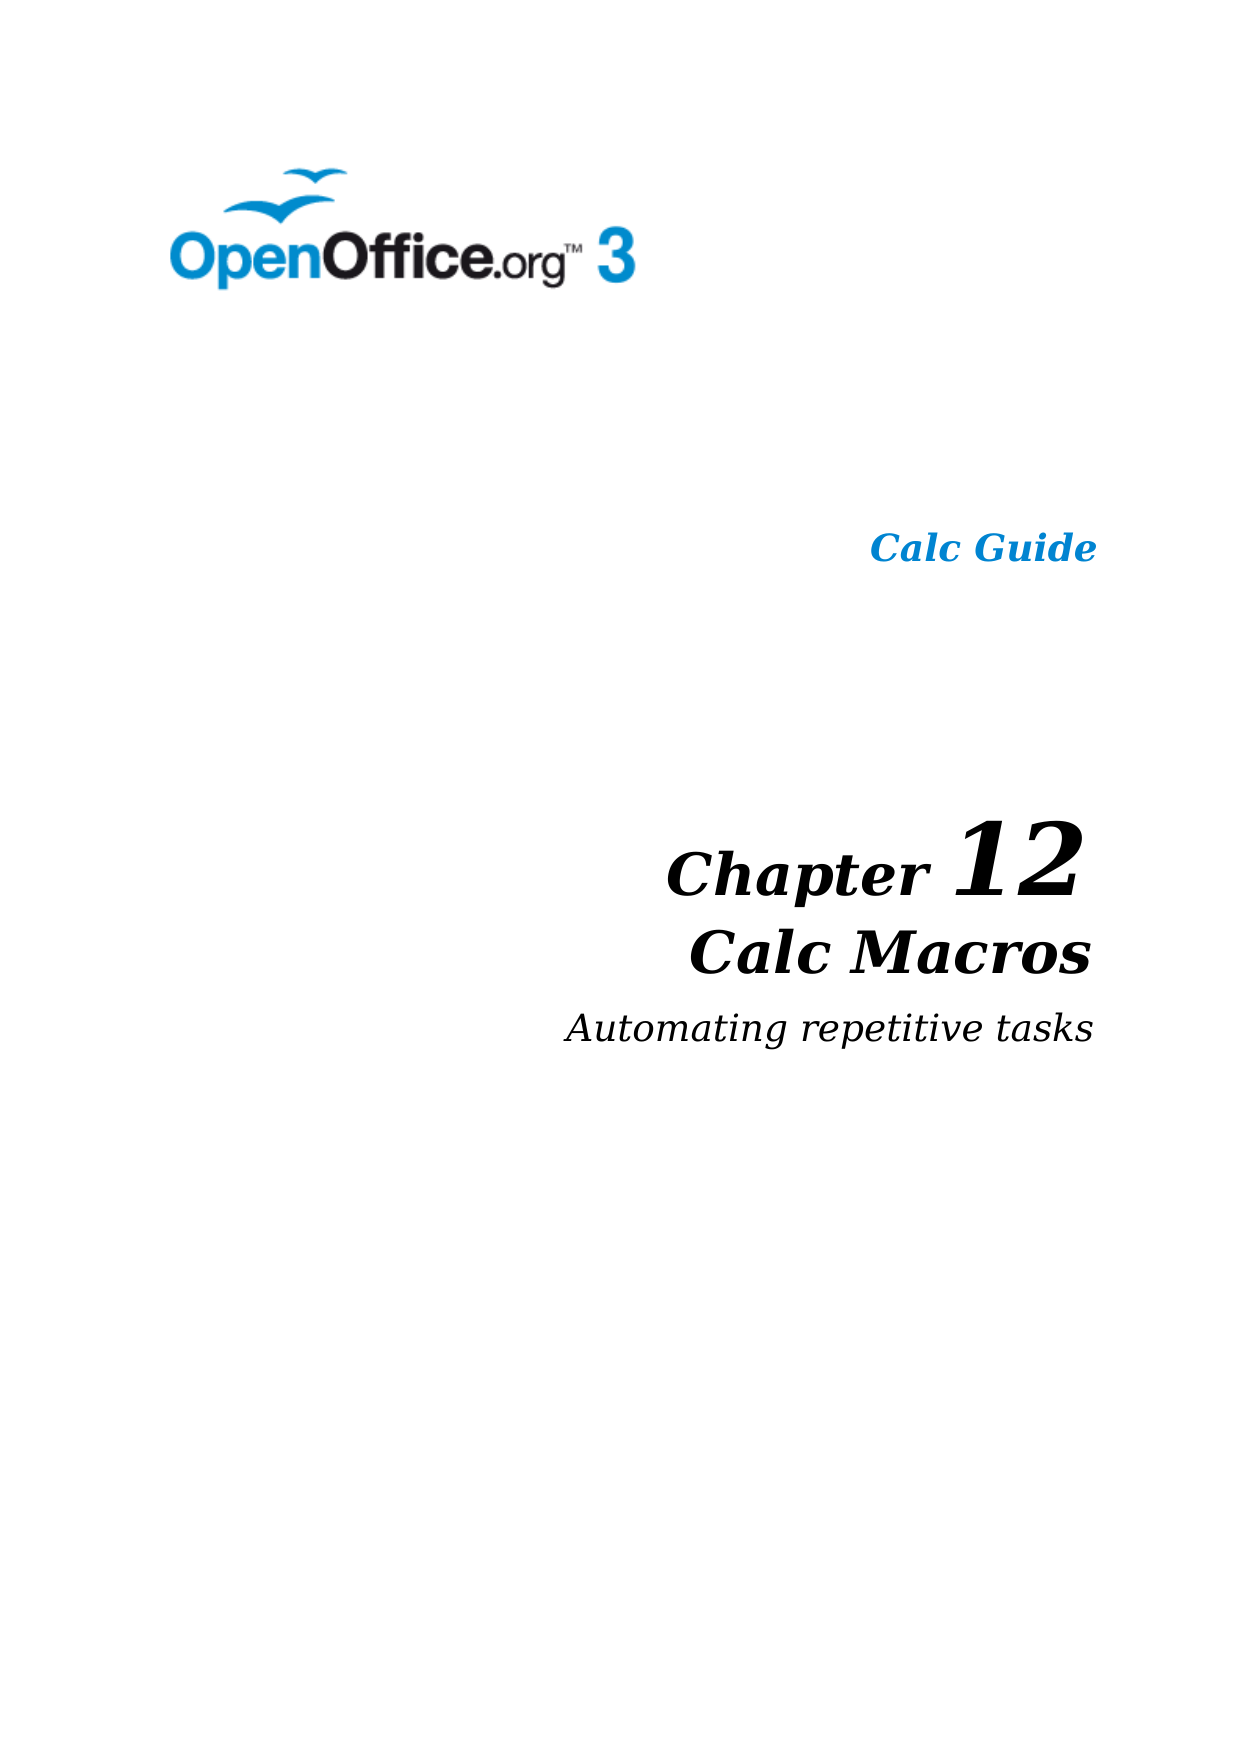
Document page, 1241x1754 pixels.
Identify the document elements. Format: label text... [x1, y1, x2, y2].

subtitle Automating repetitive tasks [188, 1007, 1098, 1050]
text Calc Guide [188, 526, 1098, 570]
subtitle Chapter 12 Calc Macros [188, 801, 1098, 987]
picture [144, 140, 659, 316]
